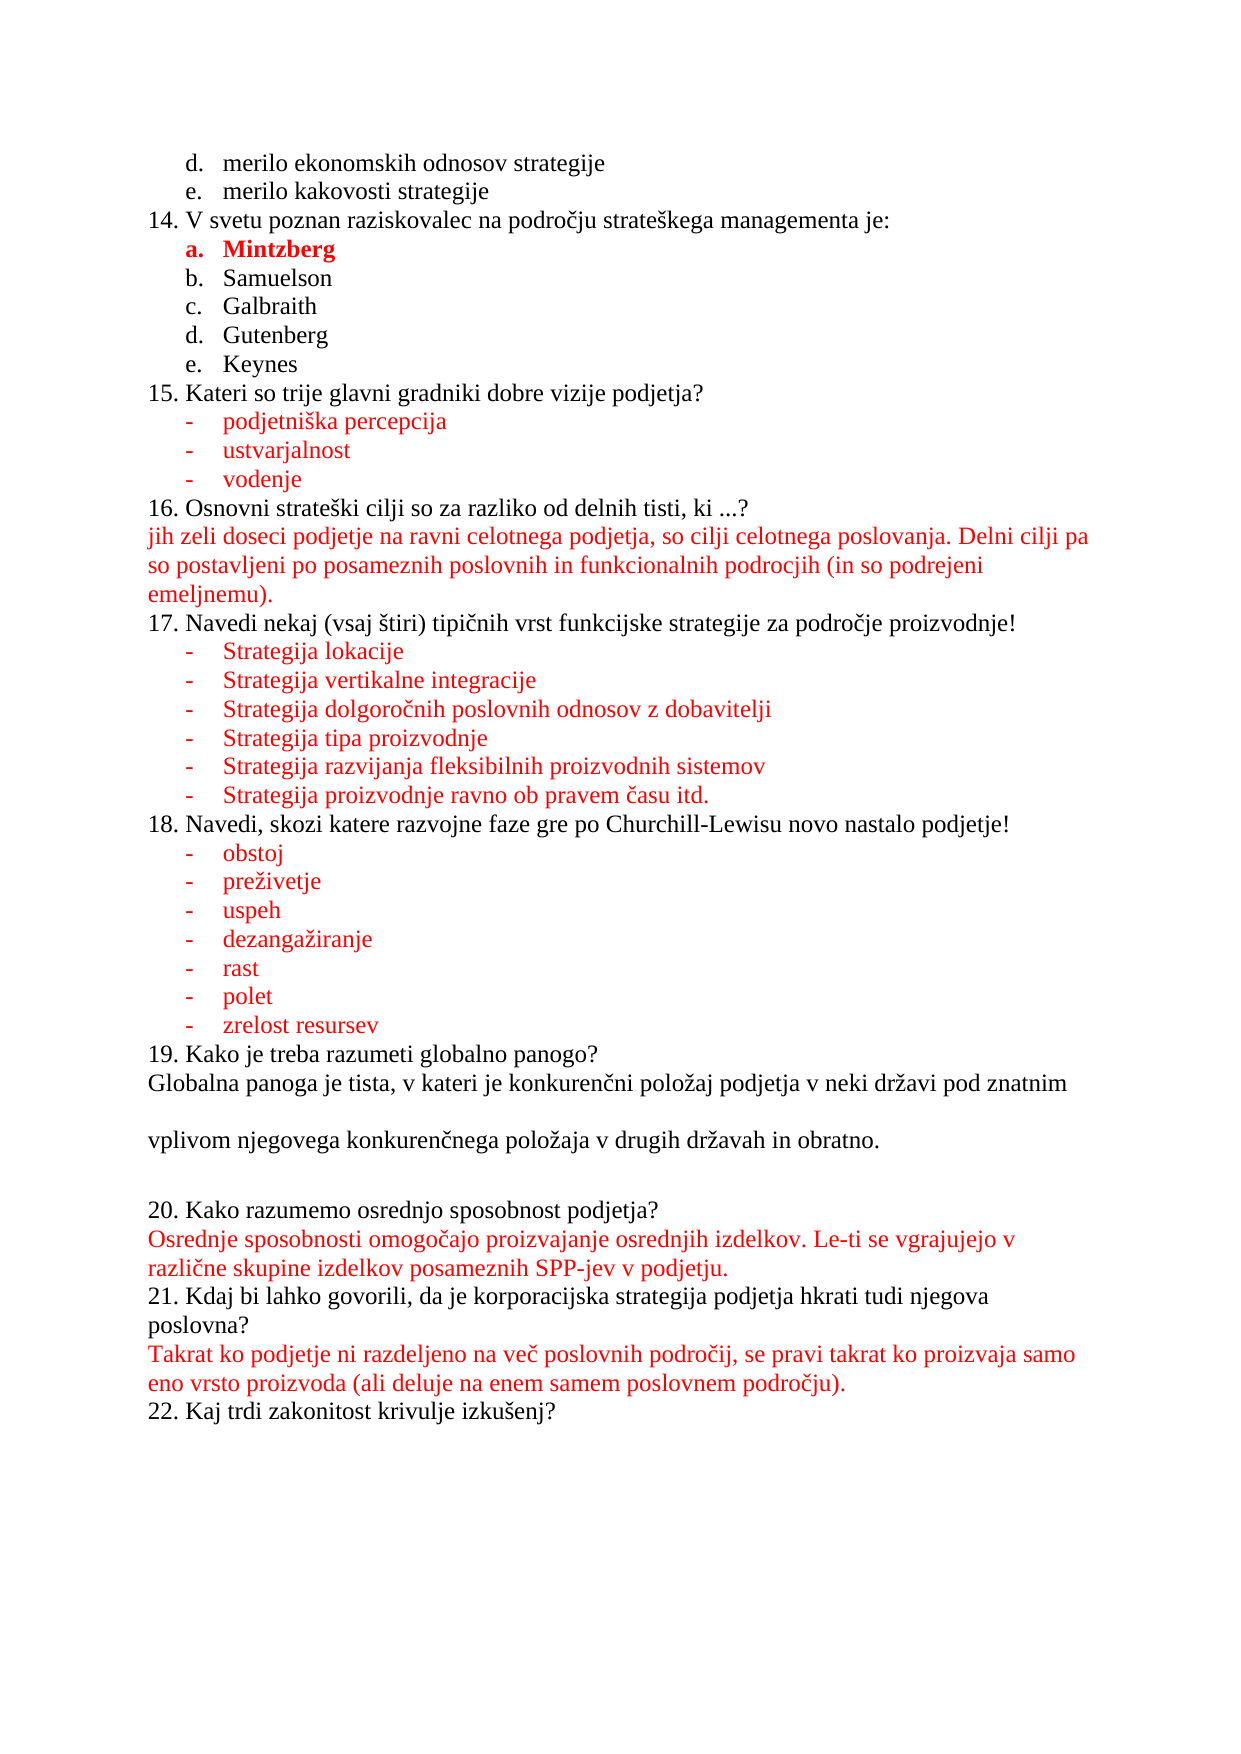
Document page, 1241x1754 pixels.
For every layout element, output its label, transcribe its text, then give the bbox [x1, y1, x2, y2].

list Keynes [185, 349, 1093, 378]
text 22. Kaj trdi zakonitost krivulje izkušenj? [148, 1396, 1093, 1425]
list dezangažiranje [185, 924, 1093, 953]
text 14. V svetu poznan raziskovalec na področju strateškega managementa je: [148, 205, 1093, 234]
text 17. Navedi nekaj (vsaj štiri) tipičnih vrst funkcijske strategije za področje proizvodnje! [148, 608, 1093, 636]
list Galbraith [185, 291, 1093, 320]
list Strategija proizvodnje ravno ob pravem času itd. [185, 780, 1093, 809]
list Samuelson [185, 263, 1093, 291]
list Strategija razvijanja fleksibilnih proizvodnih sistemov [185, 751, 1093, 780]
text Globalna panoga je tista, v kateri je konkurenčni položaj podjetja v neki državi pod znatnim vplivom njegovega konkurenčnega položaja v drugih državah in obratno. [148, 1068, 1093, 1154]
list podjetniška percepcija [185, 406, 1093, 435]
list Mintzberg [185, 234, 1093, 263]
list Gutenberg [185, 320, 1093, 349]
text 19. Kako je treba razumeti globalno panogo? [148, 1039, 1093, 1068]
list vodenje [185, 464, 1093, 493]
list uspeh [185, 895, 1093, 924]
text 15. Kateri so trije glavni gradniki dobre vizije podjetja? [148, 378, 1093, 406]
list Strategija dolgoročnih poslovnih odnosov z dobavitelji [185, 694, 1093, 723]
list Strategija lokacije [185, 636, 1093, 665]
list Strategija vertikalne integracije [185, 665, 1093, 694]
list merilo kakovosti strategije [185, 176, 1093, 205]
list preživetje [185, 866, 1093, 895]
list rast [185, 953, 1093, 981]
text 16. Osnovni strateški cilji so za razliko od delnih tisti, ki ...? [148, 493, 1093, 521]
text jih zeli doseci podjetje na ravni celotnega podjetja, so cilji celotnega poslovanja. Delni cilji pa so postavljeni po posameznih poslovnih in funkcionalnih podrocjih (in so podrejeni emeljnemu). [148, 521, 1093, 608]
list ustvarjalnost [185, 435, 1093, 464]
text 21. Kdaj bi lahko govorili, da je korporacijska strategija podjetja hkrati tudi njegova poslovna? [148, 1281, 1093, 1339]
text 20. Kako razumemo osrednjo sposobnost podjetja? [148, 1195, 1093, 1224]
list merilo ekonomskih odnosov strategije [185, 148, 1093, 176]
text Osrednje sposobnosti omogočajo proizvajanje osrednjih izdelkov. Le-ti se vgrajujejo v različne skupine izdelkov posameznih SPP-jev v podjetju. [148, 1224, 1093, 1281]
list obstoj [185, 838, 1093, 866]
list polet [185, 981, 1093, 1010]
list Strategija tipa proizvodnje [185, 723, 1093, 751]
list zrelost resursev [185, 1010, 1093, 1039]
text Takrat ko podjetje ni razdeljeno na več poslovnih področij, se pravi takrat ko proizvaja samo eno vrsto proizvoda (ali deluje na enem samem poslovnem področju). [148, 1339, 1093, 1396]
text 18. Navedi, skozi katere razvojne faze gre po Churchill-Lewisu novo nastalo podjetje! [148, 809, 1093, 838]
